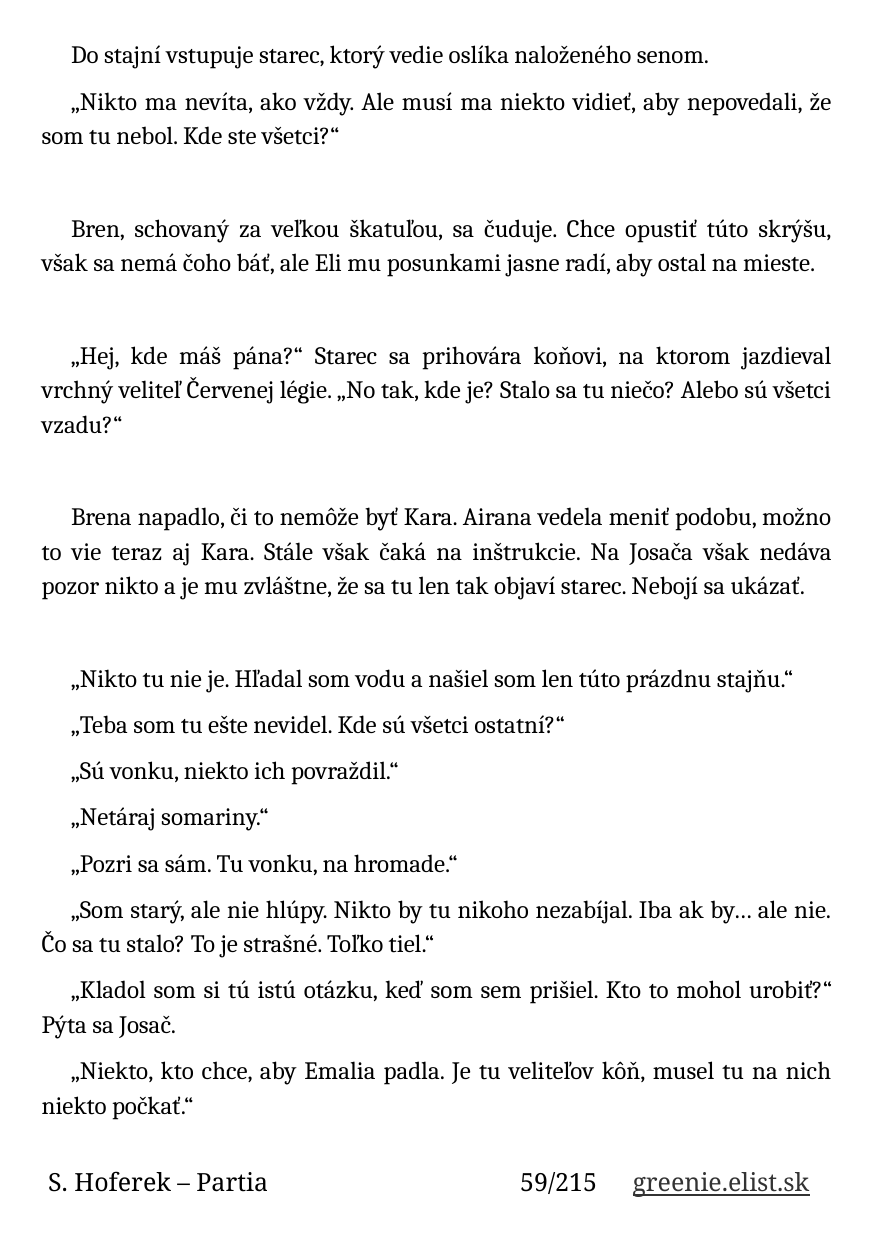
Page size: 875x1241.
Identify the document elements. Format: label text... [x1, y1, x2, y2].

text Do stajní vstupuje starec, ktorý vedie oslíka naloženého senom. [41, 41, 833, 70]
text „Pozri sa sám. Tu vonku, na hromade.“ [41, 849, 833, 878]
text Brena napadlo, či to nemôže byť Kara. Airana vedela meniť podobu, možno to vie teraz aj Kara. Stále však čaká na inštrukcie. Na Josača však nedáva pozor nikto a je mu zvláštne, že sa tu len tak objaví starec. Nebojí sa ukázať. [41, 503, 833, 601]
text Bren, schovaný za veľkou škatuľou, sa čuduje. Chce opustiť túto skrýšu, však sa nemá čoho báť, ale Eli mu posunkami jasne radí, aby ostal na mieste. [41, 214, 833, 278]
text „Kladol som si tú istú otázku, keď som sem prišiel. Kto to mohol urobiť?“ Pýta sa Josač. [41, 976, 833, 1040]
text „Teba som tu ešte nevidel. Kde sú všetci ostatní?“ [41, 711, 833, 739]
text „Hej, kde máš pána?“ Starec sa prihovára koňovi, na ktorom jazdieval vrchný veliteľ Červenej légie. „No tak, kde je? Stalo sa tu niečo? Alebo sú všetci vzadu?“ [41, 342, 833, 439]
text „Nikto tu nie je. Hľadal som vodu a našiel som len túto prázdnu stajňu.“ [41, 664, 833, 693]
text „Som starý, ale nie hlúpy. Nikto by tu nikoho nezabíjal. Iba ak by… ale nie. Čo sa tu stalo? To je strašné. Toľko tiel.“ [41, 896, 833, 959]
text „Sú vonku, niekto ich povraždil.“ [41, 757, 833, 786]
text „Niekto, kto chce, aby Emalia padla. Je tu veliteľov kôň, musel tu na nich niekto počkať.“ [41, 1057, 833, 1120]
text „Netáraj somariny.“ [41, 803, 833, 832]
text „Nikto ma nevíta, ako vždy. Ale musí ma niekto vidieť, aby nepovedali, že som tu nebol. Kde ste všetci?“ [41, 88, 833, 151]
